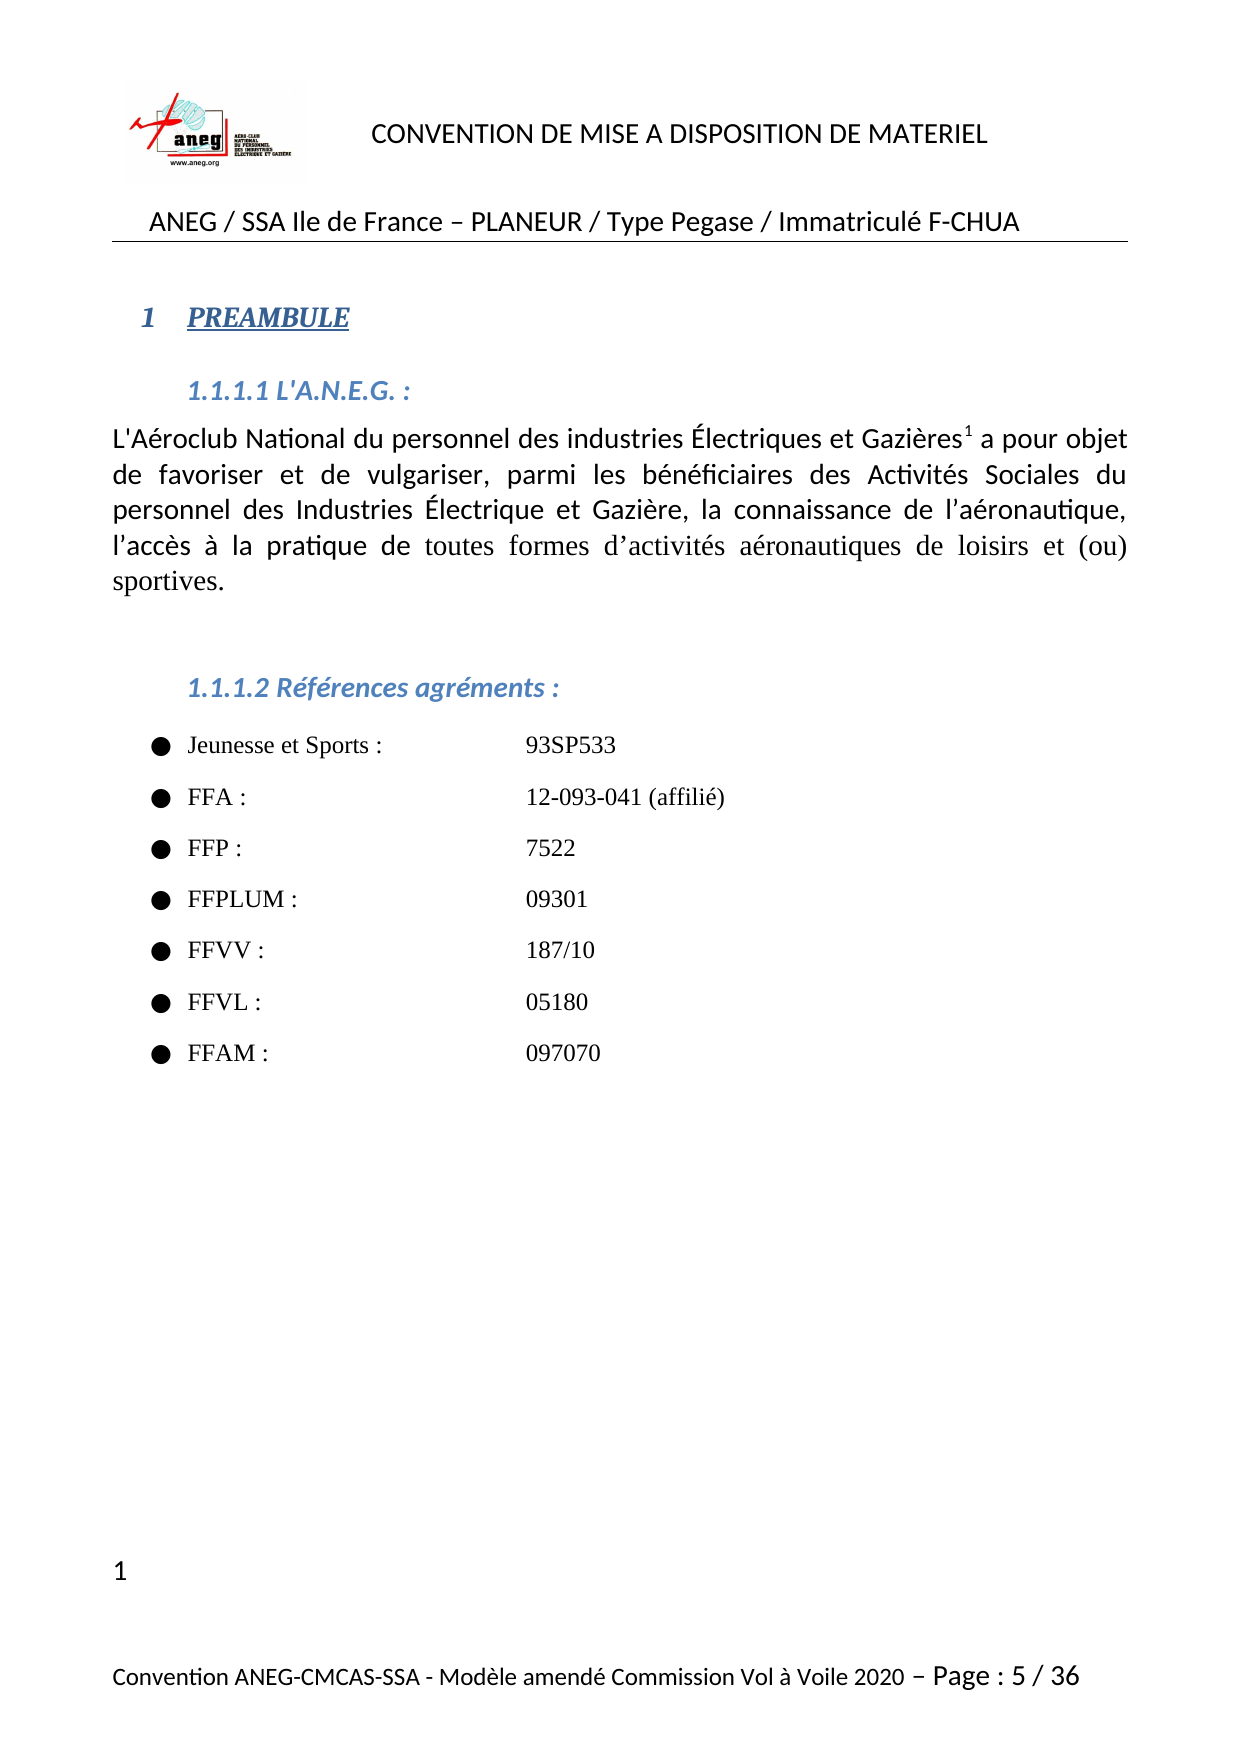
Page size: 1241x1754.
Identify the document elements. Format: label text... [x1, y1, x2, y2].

list FFVL : 05180 [150, 973, 1128, 1024]
subtitle PREAMBULE [142, 301, 1128, 334]
subtitle L'A.N.E.G. : [186, 372, 1128, 408]
list FFA : 12-093-041 (affilié) [150, 768, 1128, 819]
subtitle Références agréments : [186, 669, 1128, 704]
list FFAM : 097070 [150, 1024, 1128, 1076]
list FFVV : 187/10 [150, 922, 1128, 973]
list FFPLUM : 09301 [150, 871, 1128, 922]
text L'Aéroclub National du personnel des industries Électriques et Gazières a pour objet de favoriser et de vulgariser, parmi les bénéficiaires des Activités Sociales du personnel des Industries Électrique et Gazière, la connaissance de l’aéronautique, l’accès à la pratique de toutes formes d’activités aéronautiques de loisirs et (ou) sportives. [112, 420, 1128, 596]
list FFP : 7522 [150, 819, 1128, 871]
picture [123, 81, 307, 185]
list Jeunesse et Sports : 93SP533 [150, 717, 1128, 768]
